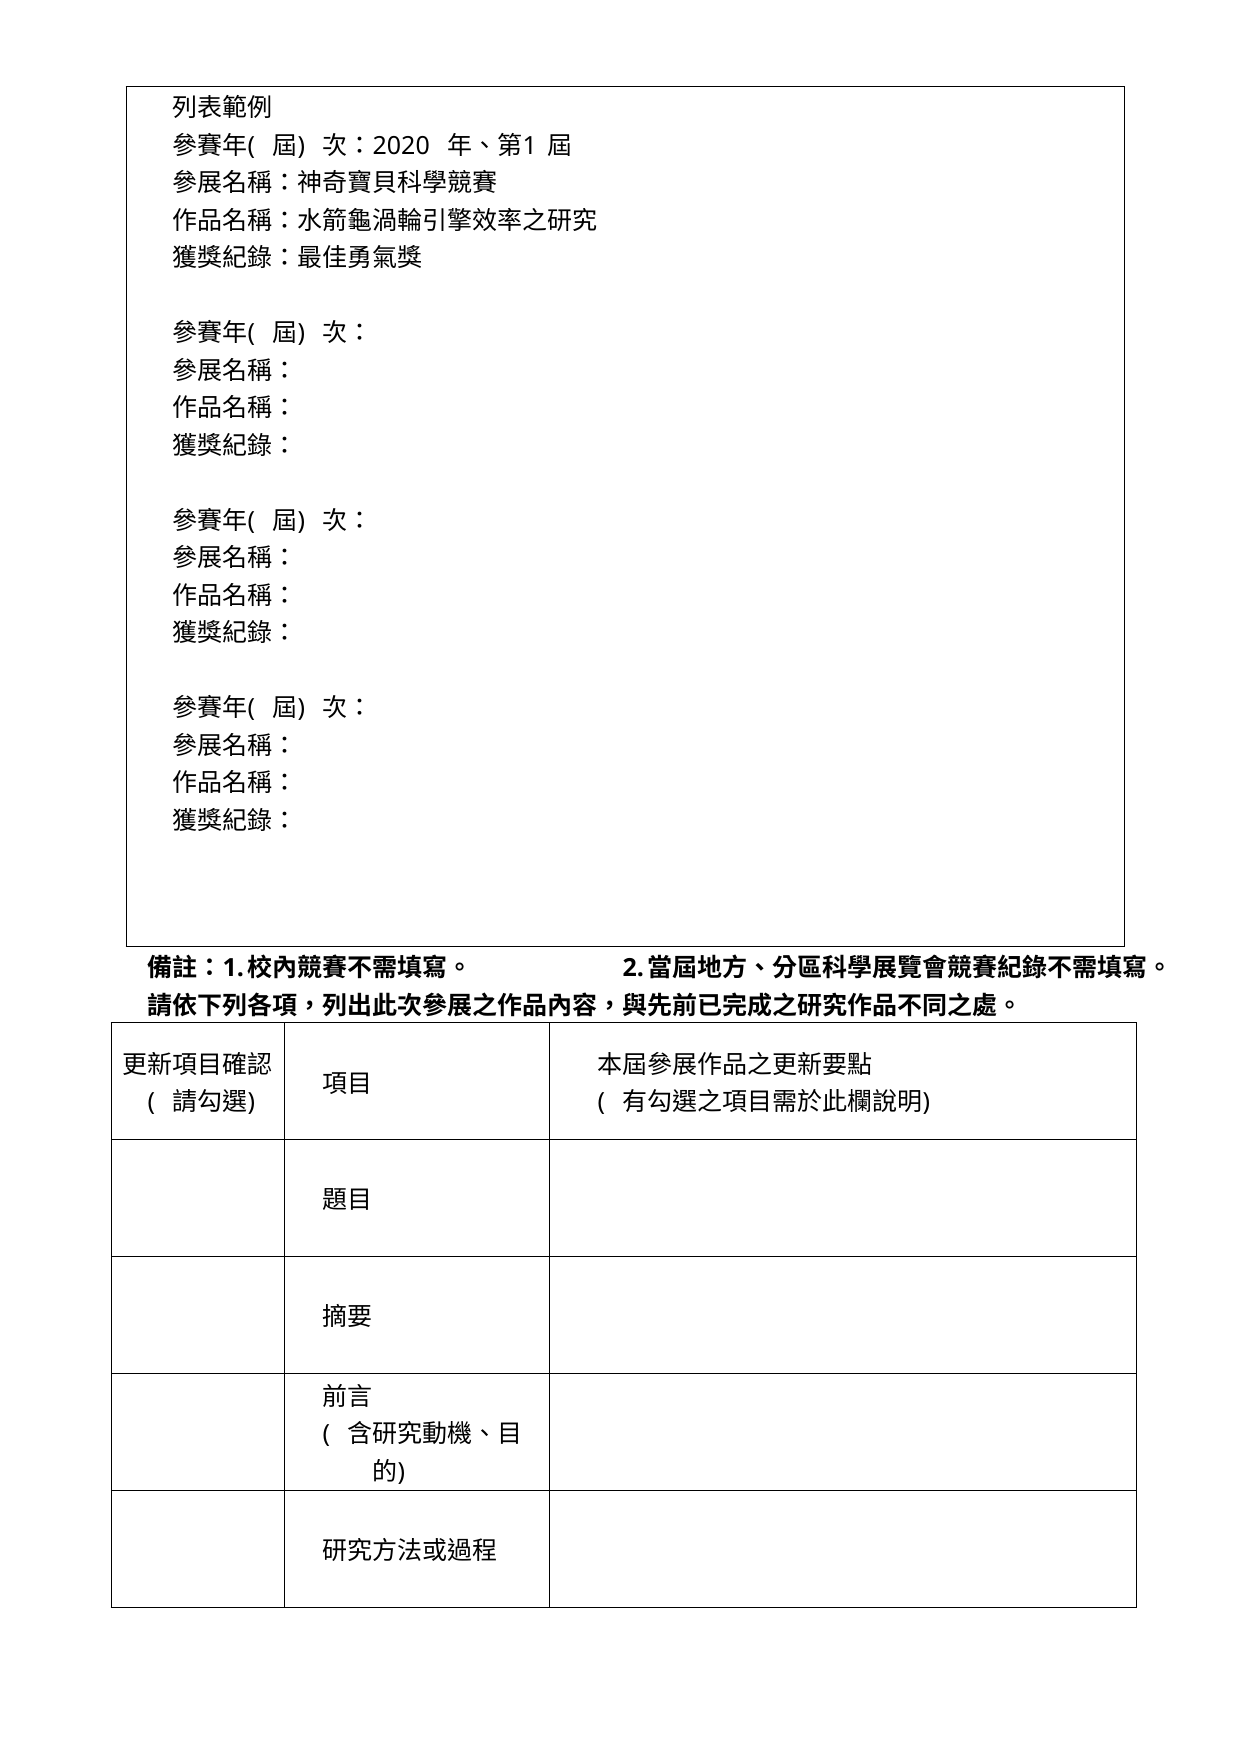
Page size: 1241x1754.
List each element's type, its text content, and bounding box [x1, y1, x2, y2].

table_cell [550, 1257, 1136, 1373]
table_cell 題目 [285, 1140, 549, 1256]
subtitle 請依下列各項，列出此次參展之作品內容，與先前已完成之研究作品不同之處。 [135, 985, 1135, 1022]
table_cell [112, 1491, 284, 1607]
table_header 列表範例 參賽年(屆)次：2020年、第1屆 參展名稱：神奇寶貝科學競賽 作品名稱：水箭龜渦輪引擎效率之研究 獲獎紀錄：最佳勇氣獎 參賽年(屆)次： 參展名稱： 作品名稱： 獲獎紀錄： 參賽年(屆)次： 參展名稱： 作品名稱： 獲獎紀錄： 參賽年(屆)次： 參展名稱： 作品名稱： 獲獎紀錄： [127, 87, 1124, 946]
table_header 項目 [285, 1023, 549, 1139]
table_cell [550, 1491, 1136, 1607]
table_cell [112, 1140, 284, 1256]
table_cell 研究方法或過程 [285, 1491, 549, 1607]
table_cell 摘要 [285, 1257, 549, 1373]
table_cell [112, 1374, 284, 1490]
table_cell [112, 1257, 284, 1373]
table_cell [550, 1140, 1136, 1256]
table_header 更新項目確認 (請勾選) [112, 1023, 284, 1139]
text 備註：1.校內競賽不需填寫。 2.當屆地方、分區科學展覽會競賽紀錄不需填寫。 [147, 947, 1147, 985]
table_cell [550, 1374, 1136, 1490]
table_cell 前言 (含研究動機、目的) [285, 1374, 549, 1490]
table_header 本屆參展作品之更新要點 (有勾選之項目需於此欄說明) [550, 1023, 1136, 1139]
